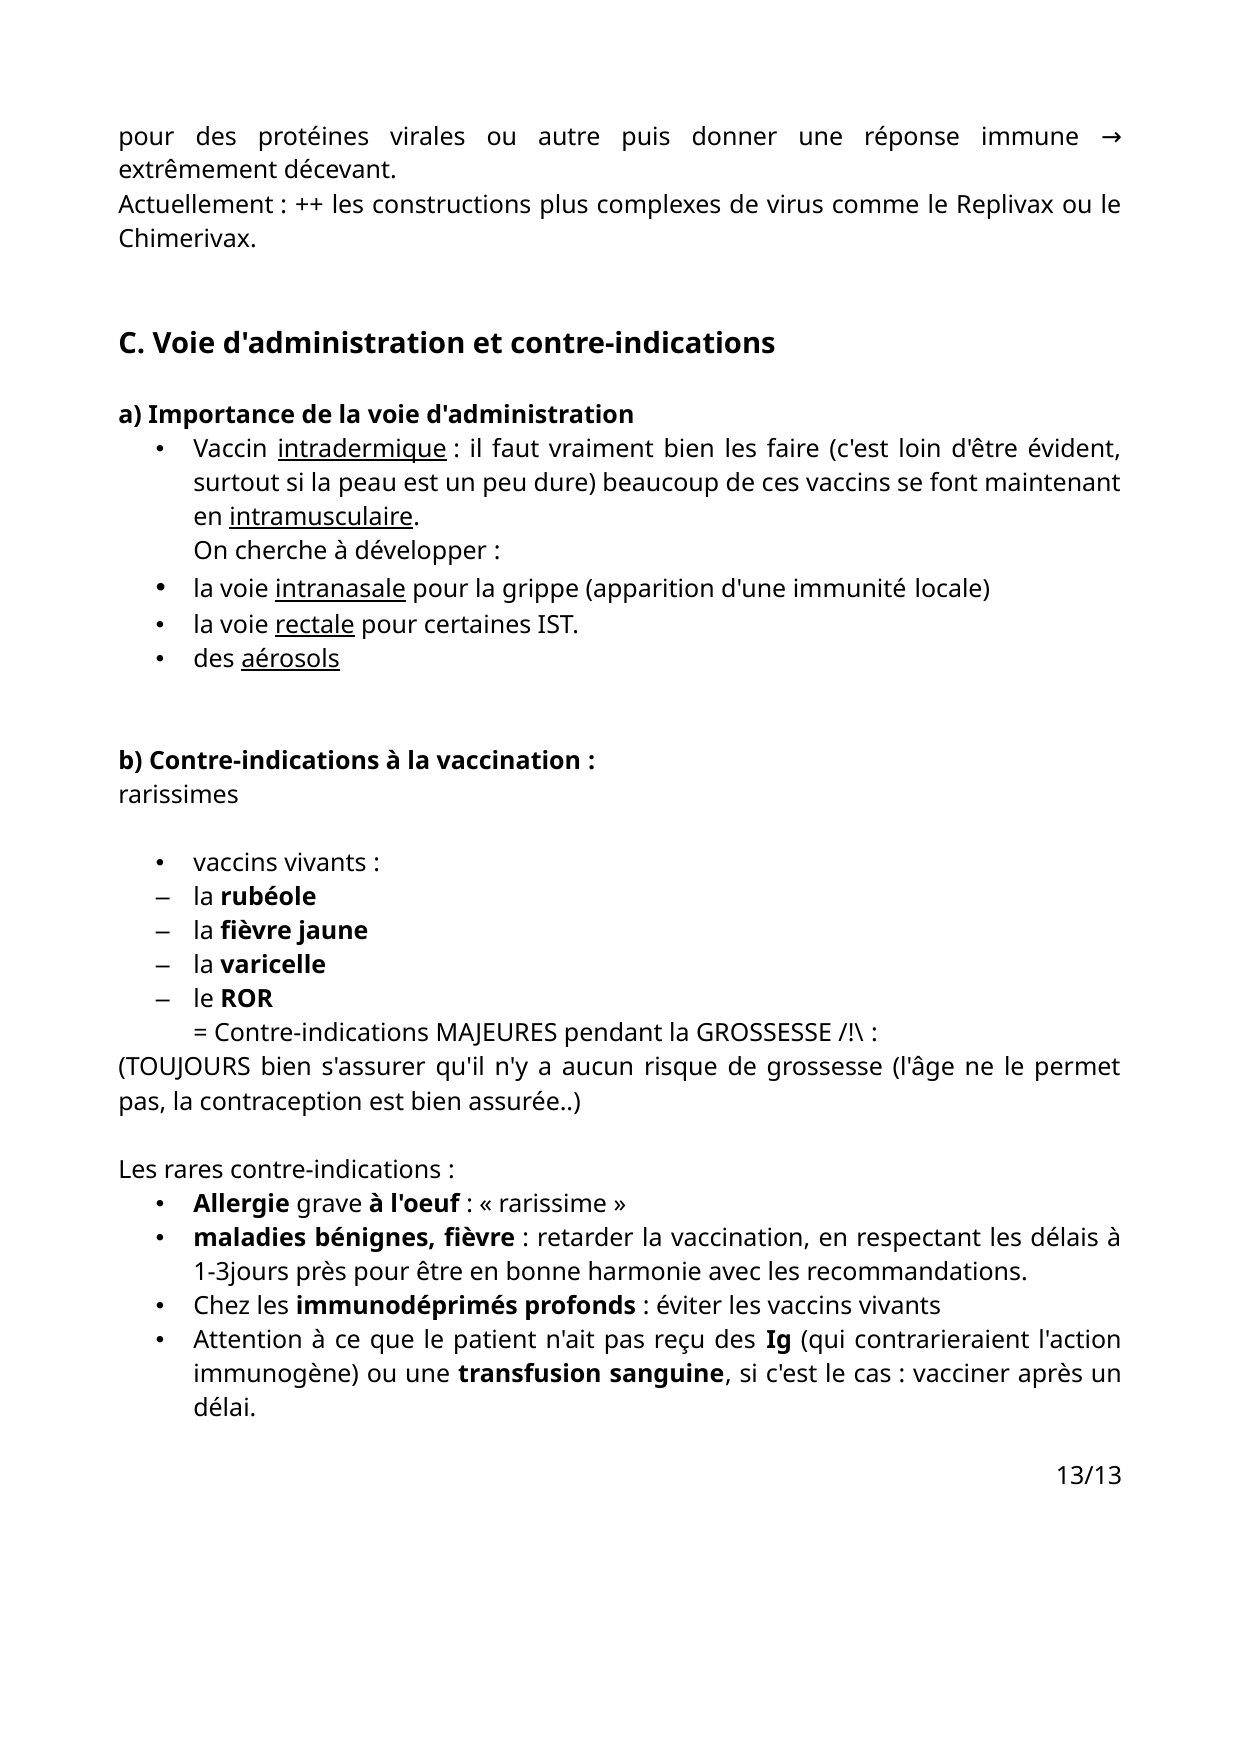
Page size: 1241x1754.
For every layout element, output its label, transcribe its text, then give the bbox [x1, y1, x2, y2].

list le ROR [156, 981, 1122, 1015]
list Allergie grave à l'oeuf : « rarissime » [156, 1185, 1122, 1219]
text Actuellement : ++ les constructions plus complexes de virus comme le Replivax ou le Chimerivax. [118, 186, 1122, 254]
list Chez les immunodéprimés profonds : éviter les vaccins vivants [156, 1287, 1122, 1322]
list la voie rectale pour certaines IST. [156, 606, 1122, 640]
list = Contre-indications MAJEURES pendant la GROSSESSE /!\ : [156, 1015, 1122, 1049]
list la fièvre jaune [156, 913, 1122, 947]
list vaccins vivants : [156, 845, 1122, 879]
text (TOUJOURS bien s'assurer qu'il n'y a aucun risque de grossesse (l'âge ne le permet pas, la contraception est bien assurée..) [118, 1049, 1122, 1117]
list maladies bénignes, fièvre : retarder la vaccination, en respectant les délais à 1-3jours près pour être en bonne harmonie avec les recommandations. [156, 1219, 1122, 1287]
list la voie intranasale pour la grippe (apparition d'une immunité locale) [156, 567, 1122, 606]
list la rubéole [156, 879, 1122, 913]
list la varicelle [156, 947, 1122, 981]
text Les rares contre-indications : [118, 1151, 1122, 1185]
list des aérosols [156, 640, 1122, 674]
text b) Contre-indications à la vaccination : [118, 742, 1122, 777]
list Attention à ce que le patient n'ait pas reçu des Ig (qui contrarieraient l'action immunogène) ou une transfusion sanguine, si c'est le cas : vacciner après un délai. [156, 1322, 1122, 1424]
text rarissimes [118, 777, 1122, 811]
text 13/13 [118, 1458, 1122, 1492]
text pour des protéines virales ou autre puis donner une réponse immune → extrêmement décevant. [118, 118, 1122, 186]
text a) Importance de la voie d'administration [118, 396, 1122, 430]
list On cherche à développer : [156, 532, 1122, 567]
text C. Voie d'administration et contre-indications [118, 322, 1122, 362]
list Vaccin intradermique : il faut vraiment bien les faire (c'est loin d'être évident, surtout si la peau est un peu dure) beaucoup de ces vaccins se font maintenant en intramusculaire. [156, 430, 1122, 532]
